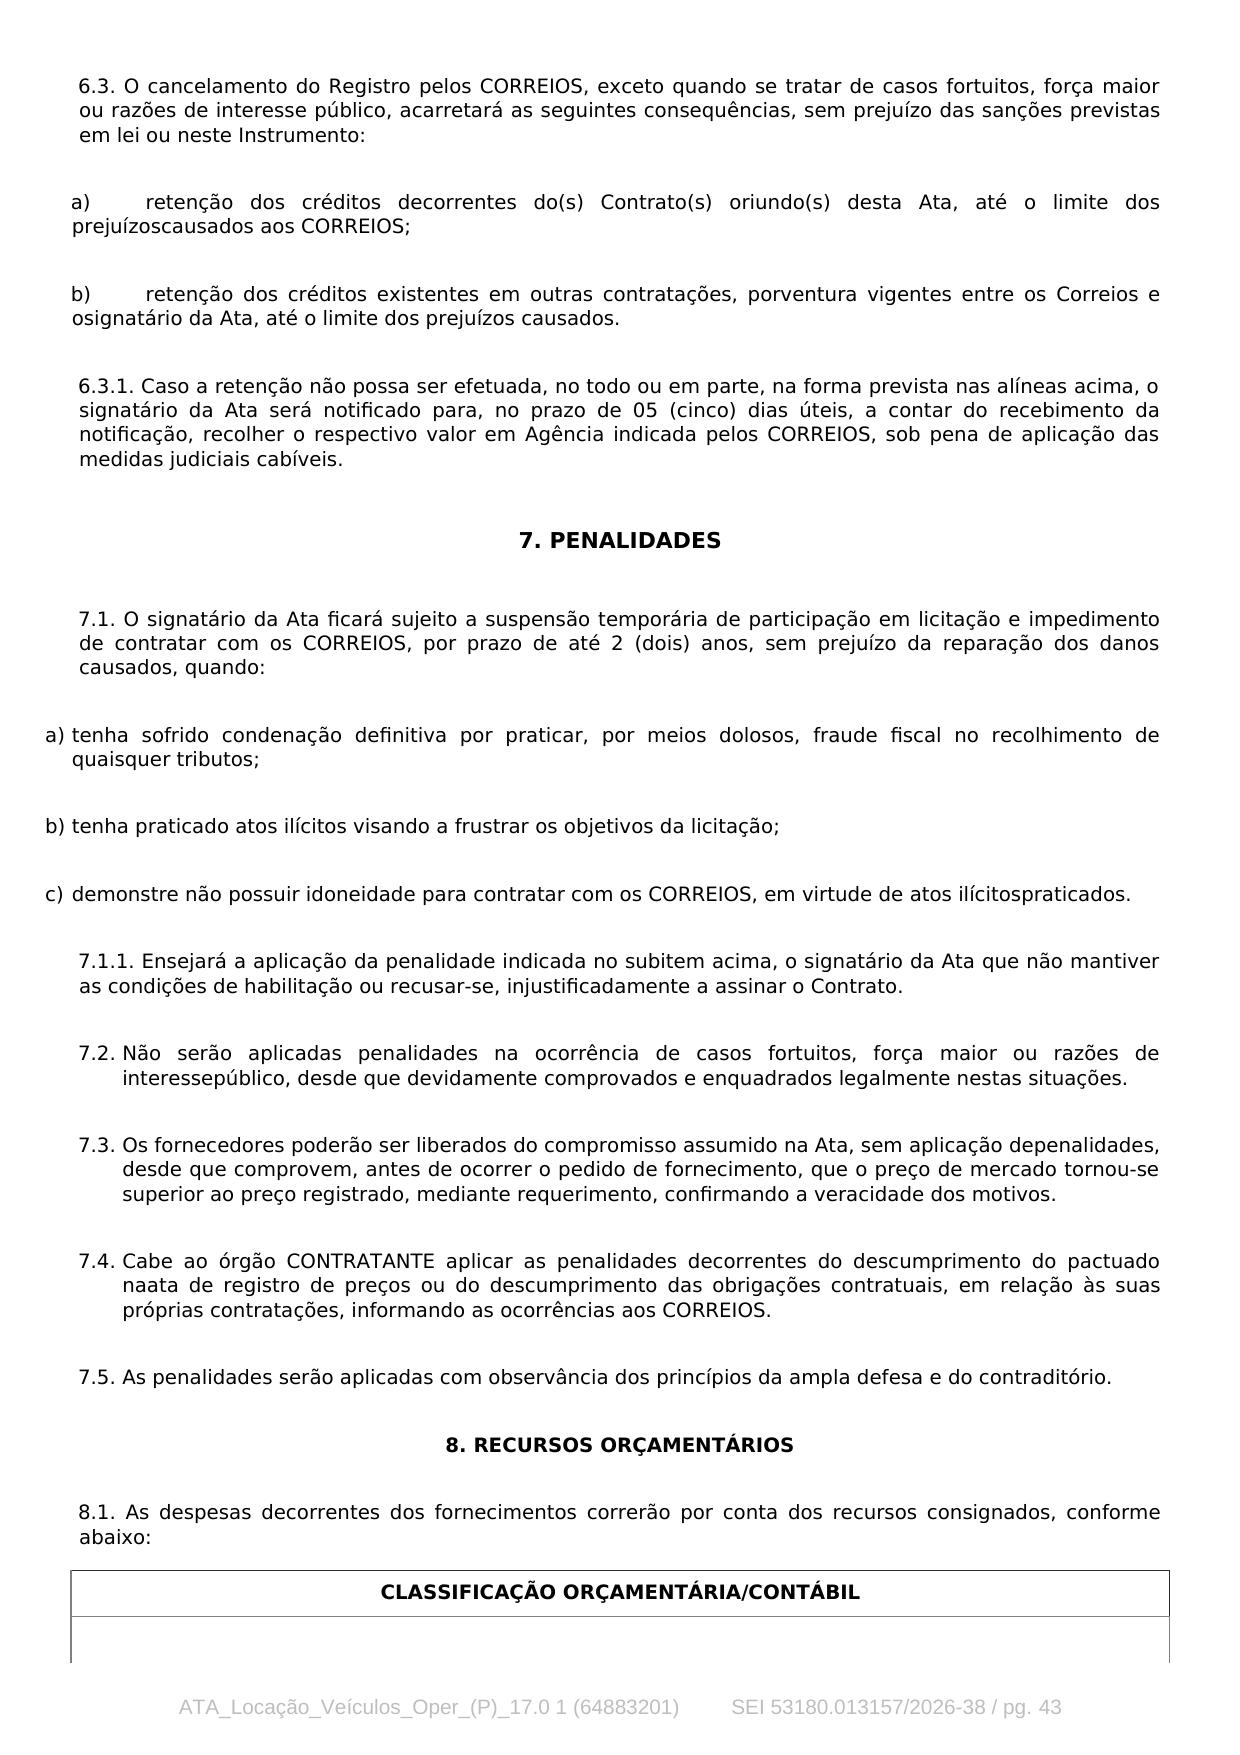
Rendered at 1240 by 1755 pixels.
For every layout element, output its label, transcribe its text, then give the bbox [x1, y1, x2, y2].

table_header CLASSIFICAÇÃO ORÇAMENTÁRIA/CONTÁBIL [72, 1571, 1169, 1616]
list Cabe ao órgão CONTRATANTE aplicar as penalidades decorrentes do descumprimento do pactuado naata de registro de preços ou do descumprimento das obrigações contratuais, em relação às suas próprias contratações, informando as ocorrências aos CORREIOS. [78, 1250, 1161, 1322]
list retenção dos créditos existentes em outras contratações, porventura vigentes entre os Correios e osignatário da Ata, até o limite dos prejuízos causados. [71, 283, 1161, 330]
text 6.3. O cancelamento do Registro pelos CORREIOS, exceto quando se tratar de casos fortuitos, força maior ou razões de interesse público, acarretará as seguintes consequências, sem prejuízo das sanções previstas em lei ou neste Instrumento: [78, 75, 1161, 147]
list Os fornecedores poderão ser liberados do compromisso assumido na Ata, sem aplicação depenalidades, desde que comprovem, antes de ocorrer o pedido de fornecimento, que o preço de mercado tornou-se superior ao preço registrado, mediante requerimento, confirmando a veracidade dos motivos. [78, 1134, 1161, 1206]
text 7.1. O signatário da Ata ficará sujeito a suspensão temporária de participação em licitação e impedimento de contratar com os CORREIOS, por prazo de até 2 (dois) anos, sem prejuízo da reparação dos danos causados, quando: [78, 608, 1161, 679]
list Não serão aplicadas penalidades na ocorrência de casos fortuitos, força maior ou razões de interessepúblico, desde que devidamente comprovados e enquadrados legalmente nestas situações. [78, 1042, 1161, 1089]
list As penalidades serão aplicadas com observância dos princípios da ampla defesa e do contraditório. [78, 1366, 1161, 1389]
text 8. RECURSOS ORÇAMENTÁRIOS [72, 1434, 1168, 1457]
text 7.1.1. Ensejará a aplicação da penalidade indicada no subitem acima, o signatário da Ata que não mantiver as condições de habilitação ou recusar-se, injustificadamente a assinar o Contrato. [78, 950, 1161, 998]
list tenha praticado atos ilícitos visando a frustrar os objetivos da licitação; [45, 816, 1161, 839]
list tenha sofrido condenação definitiva por praticar, por meios dolosos, fraude fiscal no recolhimento de quaisquer tributos; [45, 724, 1161, 771]
list demonstre não possuir idoneidade para contratar com os CORREIOS, em virtude de atos ilícitospraticados. [45, 883, 1161, 906]
list retenção dos créditos decorrentes do(s) Contrato(s) oriundo(s) desta Ata, até o limite dos prejuízoscausados aos CORREIOS; [71, 191, 1161, 238]
text 6.3.1. Caso a retenção não possa ser efetuada, no todo ou em parte, na forma prevista nas alíneas acima, o signatário da Ata será notificado para, no prazo de 05 (cinco) dias úteis, a contar do recebimento da notificação, recolher o respectivo valor em Agência indicada pelos CORREIOS, sob pena de aplicação das medidas judiciais cabíveis. [78, 375, 1161, 471]
subtitle 7. PENALIDADES [73, 528, 1167, 554]
table_cell [72, 1617, 1169, 1663]
text 8.1. As despesas decorrentes dos fornecimentos correrão por conta dos recursos consignados, conforme abaixo: [78, 1501, 1161, 1549]
